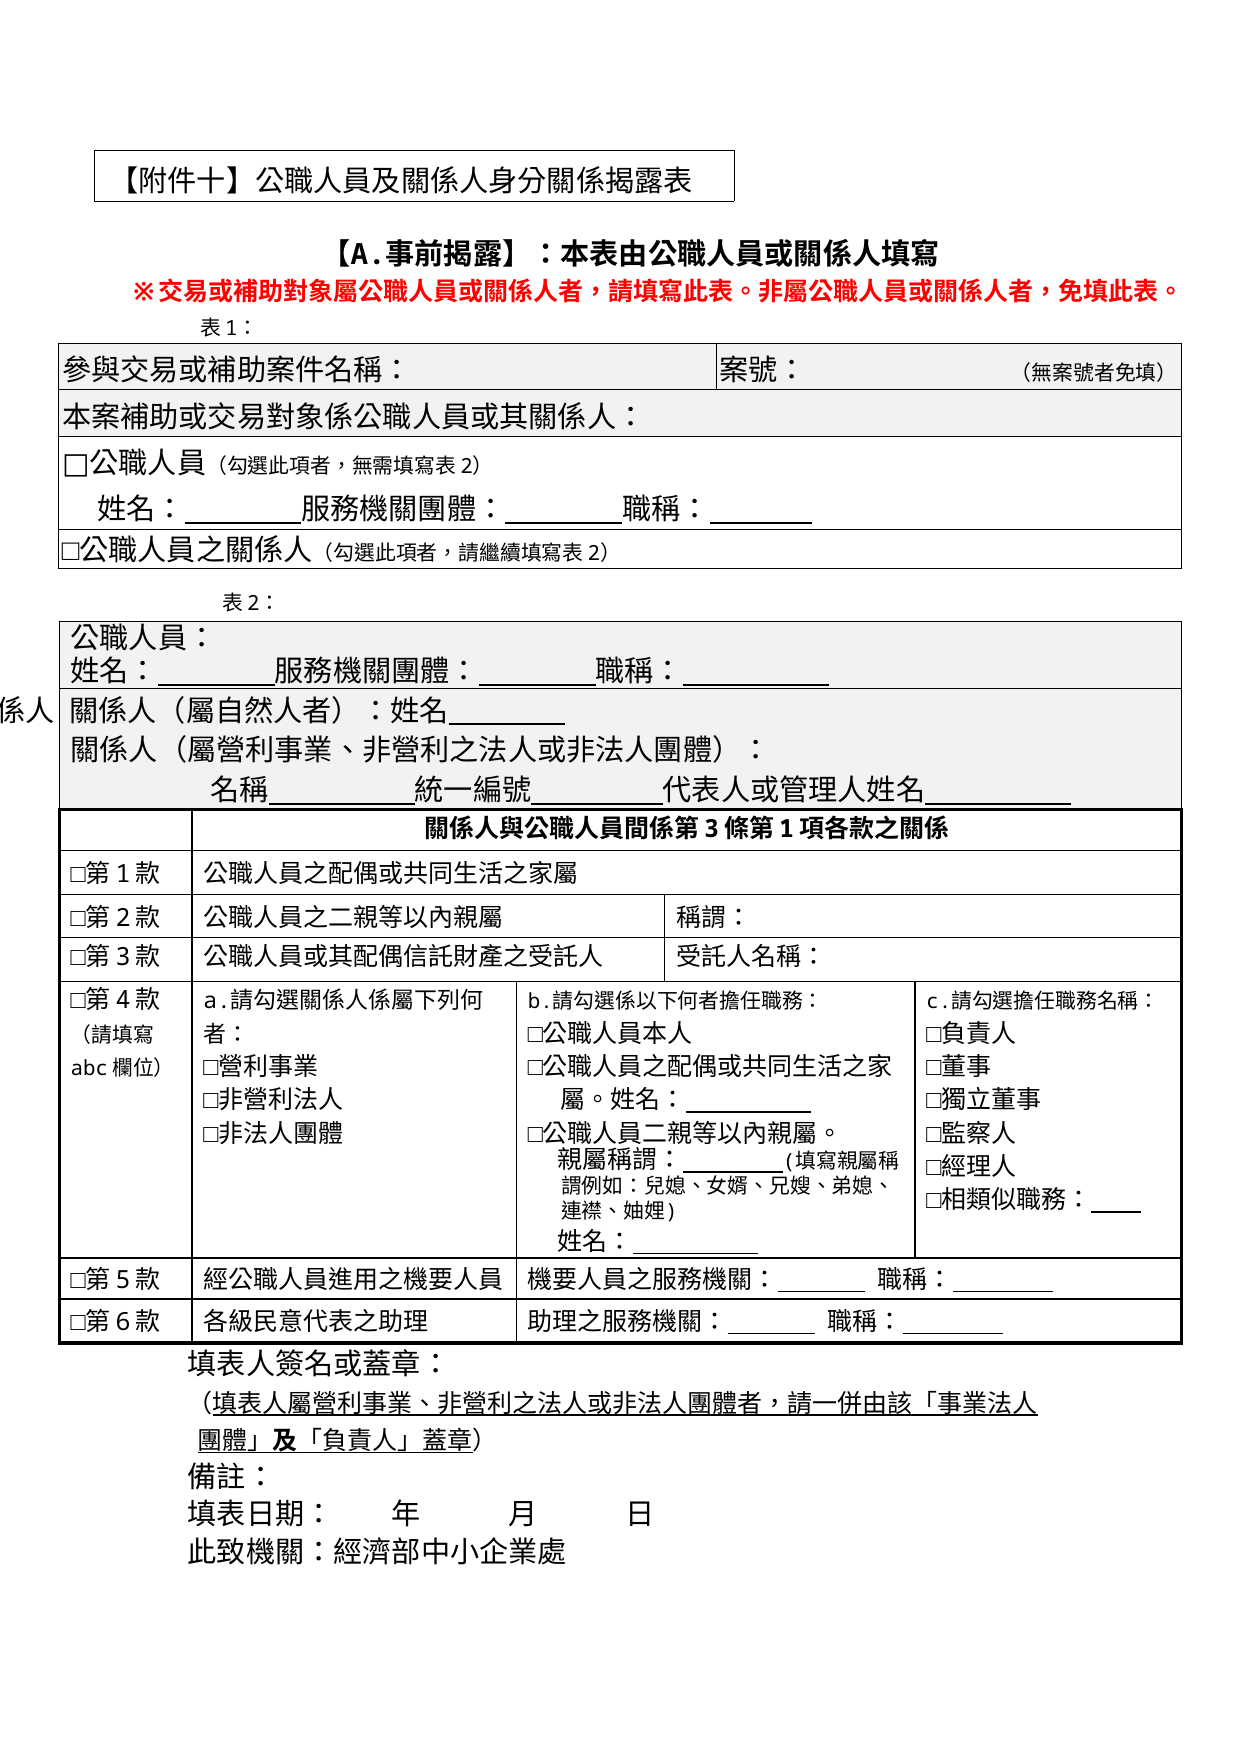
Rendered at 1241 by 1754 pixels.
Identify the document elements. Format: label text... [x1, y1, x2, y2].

table_cell [61, 811, 191, 850]
text 此致機關：經濟部中小企業處 [187, 1532, 1053, 1569]
table_cell 各級民意代表之助理 [193, 1300, 516, 1341]
text （填表人屬營利事業、非營利之法人或非法人團體者，請一併由該「事業法人團體」及「負責人」蓋章） [187, 1382, 1053, 1457]
table_cell □公職人員（勾選此項者，無需填寫表2） 姓名： 服務機關團體： 職稱： [59, 437, 1181, 529]
table_header 案號： （無案號者免填） [717, 344, 1181, 389]
table_cell 助理之服務機關： 職稱： [517, 1300, 1180, 1341]
table_cell 公職人員之配偶或共同生活之家屬 [193, 851, 1180, 894]
table_cell □第4款 （請填寫abc欄位） [61, 982, 191, 1257]
text 備註： [187, 1457, 1053, 1494]
table_cell 稱謂： [665, 895, 1180, 937]
table_cell □第1款 [61, 851, 191, 894]
text ※交易或補助對象屬公職人員或關係人者，請填寫此表。非屬公職人員或關係人者，免填此表。 [128, 272, 1159, 307]
table_cell b.請勾選係以下何者擔任職務： □公職人員本人 □公職人員之配偶或共同生活之家屬。姓名： □公職人員二親等以內親屬。 親屬稱謂： (填寫親屬稱謂例如：兒媳、女婿、兄嫂、弟媳、連襟、妯娌) 姓名： [517, 982, 914, 1257]
text 表2： [84, 569, 1053, 621]
text 【附件十】公職人員及關係人身分關係揭露表(無則免填) [109, 158, 719, 193]
table_cell 經公職人員進用之機要人員 [193, 1259, 516, 1298]
text 填表日期： 年 月 日 [187, 1494, 1053, 1532]
table_header 公職人員： 姓名： 服務機關團體： 職稱： [60, 622, 1181, 688]
table_cell 本案補助或交易對象係公職人員或其關係人： [59, 390, 1181, 436]
table_cell c.請勾選擔任職務名稱： □負責人 □董事 □獨立董事 □監察人 □經理人 □相類似職務： [916, 982, 1180, 1257]
table_cell 機要人員之服務機關： 職稱： [517, 1259, 1180, 1298]
text 【A.事前揭露】：本表由公職人員或關係人填寫 [84, 234, 1176, 272]
table_cell 關係人與公職人員間係第3條第1項各款之關係 [193, 811, 1180, 850]
table_cell □第3款 [61, 938, 191, 981]
table_cell 公職人員或其配偶信託財產之受託人 [193, 938, 664, 981]
table_cell 受託人名稱： [665, 938, 1180, 981]
text 表1： [200, 307, 1053, 342]
table_header 參與交易或補助案件名稱： [59, 344, 716, 389]
table_cell 公職人員之二親等以內親屬 [193, 895, 664, 937]
table_cell □第2款 [61, 895, 191, 937]
table_cell 關係人 關係人（屬自然人者）：姓名 關係人（屬營利事業、非營利之法人或非法人團體）： 名稱 統一編號 代表人或管理人姓名 [60, 689, 1181, 808]
table_cell □第5款 [61, 1259, 191, 1298]
table_cell □第6款 [61, 1300, 191, 1341]
table_cell □公職人員之關係人（勾選此項者，請繼續填寫表2） [59, 530, 1181, 567]
text 填表人簽名或蓋章： [187, 1345, 1053, 1382]
table_cell a.請勾選關係人係屬下列何者： □營利事業 □非營利法人 □非法人團體 [193, 982, 516, 1257]
